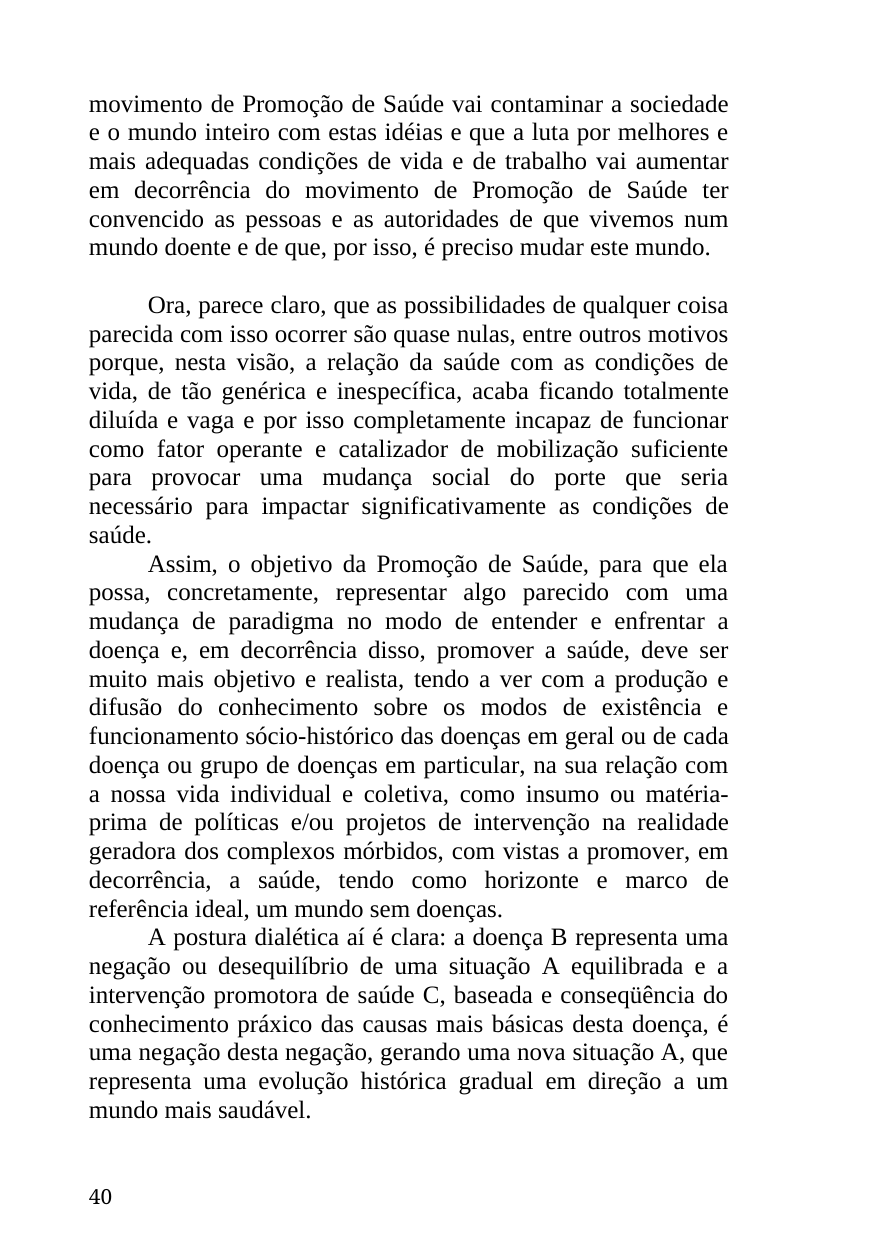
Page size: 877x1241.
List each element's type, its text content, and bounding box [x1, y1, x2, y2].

text movimento de Promoção de Saúde vai contaminar a sociedade e o mundo inteiro com estas idéias e que a luta por melhores e mais adequadas condições de vida e de trabalho vai aumentar em decorrência do movimento de Promoção de Saúde ter convencido as pessoas e as autoridades de que vivemos num mundo doente e de que, por isso, é preciso mudar este mundo. [89, 89, 729, 261]
text A postura dialética aí é clara: a doença B representa uma ne­gação ou desequilíbrio de uma situação A equilibrada e a intervenção promotora de saúde C, baseada e conseqüência do conhecimento práxico das causas mais básicas desta doença, é uma negação desta negação, gerando uma nova situação A, que representa uma evolução histórica gradual em direção a um mundo mais saudável. [89, 922, 729, 1124]
text Assim, o objetivo da Promoção de Saúde, para que ela possa, concretamente, representar algo parecido com uma mudança de paradigma no modo de entender e enfrentar a doença e, em decorrência disso, promover a saúde, deve ser muito mais objetivo e realista, tendo a ver com a produção e difusão do conhecimento sobre os modos de existência e funcionamento sócio-histórico das doenças em geral ou de cada doença ou grupo de doenças em particular, na sua relação com a nossa vida individual e coletiva, como insumo ou matéria-prima de políticas e/ou projetos de intervenção na realidade geradora dos complexos mórbidos, com vistas a promover, em decorrência, a saúde, tendo como horizonte e marco de referência ideal, um mundo sem doenças. [89, 549, 729, 922]
text Ora, parece claro, que as possibilidades de qualquer coisa parecida com isso ocorrer são quase nulas, entre outros motivos porque, nesta visão, a relação da saúde com as condições de vida, de tão genérica e inespecífica, acaba ficando totalmente diluída e vaga e por isso completamente incapaz de funcionar como fator operante e catalizador de mobilização suficiente para provocar uma mudança social do porte que seria necessário para impactar significativamente as condições de saúde. [89, 290, 729, 549]
